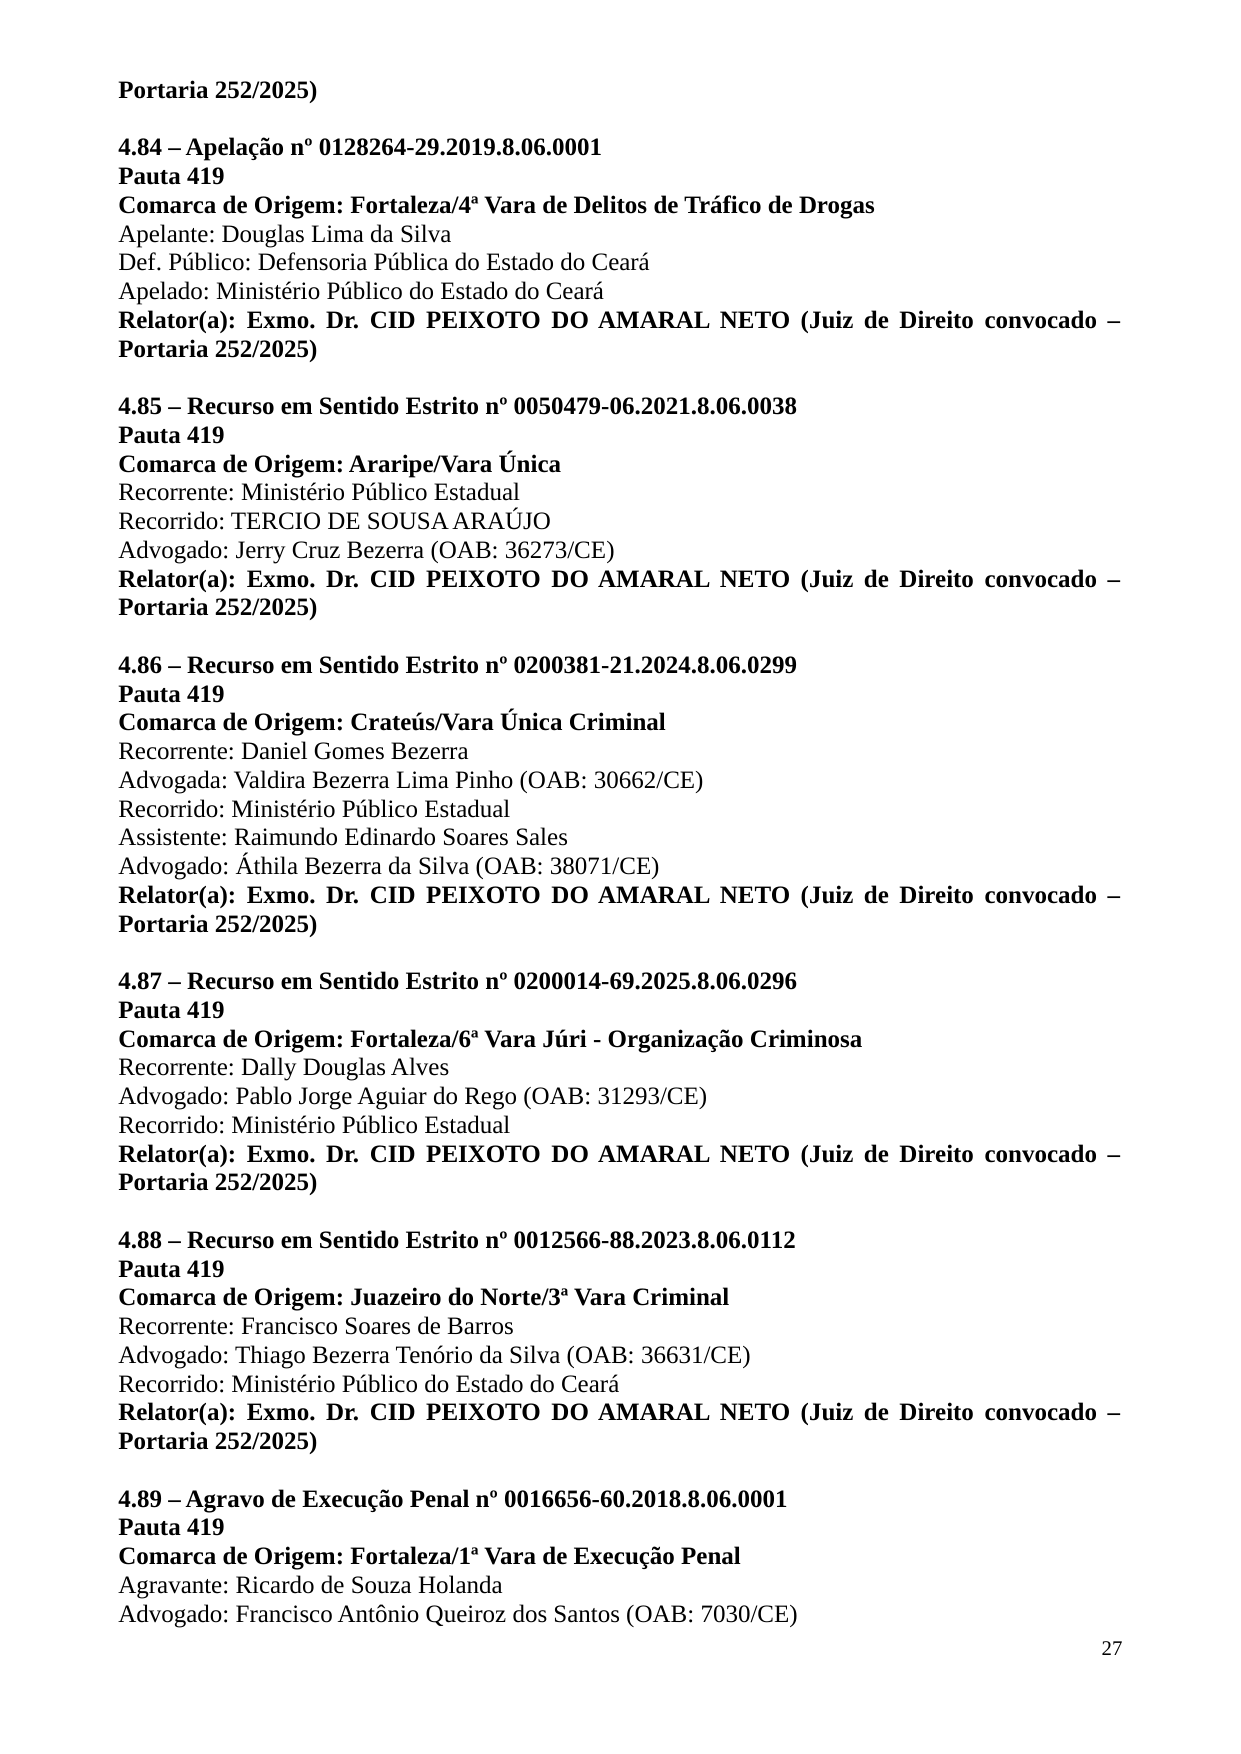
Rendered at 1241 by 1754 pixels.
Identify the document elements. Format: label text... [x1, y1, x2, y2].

text Comarca de Origem: Fortaleza/6ª Vara Júri - Organização Criminosa [118, 1024, 1122, 1052]
text Relator(a): Exmo. Dr. CID PEIXOTO DO AMARAL NETO (Juiz de Direito convocado – Portaria 252/2025) [118, 1397, 1122, 1455]
text Recorrido: Ministério Público Estadual [118, 1110, 1122, 1139]
text Recorrente: Ministério Público Estadual [118, 477, 1122, 506]
text 4.89 – Agravo de Execução Penal nº 0016656-60.2018.8.06.0001 [118, 1484, 1122, 1512]
text Advogado: Pablo Jorge Aguiar do Rego (OAB: 31293/CE) [118, 1081, 1122, 1110]
text Advogada: Valdira Bezerra Lima Pinho (OAB: 30662/CE) [118, 765, 1122, 794]
text Apelante: Douglas Lima da Silva [118, 219, 1122, 247]
text Relator(a): Exmo. Dr. CID PEIXOTO DO AMARAL NETO (Juiz de Direito convocado – Portaria 252/2025) [118, 1139, 1122, 1196]
text 4.87 – Recurso em Sentido Estrito nº 0200014-69.2025.8.06.0296 [118, 966, 1122, 995]
text Comarca de Origem: Fortaleza/4ª Vara de Delitos de Tráfico de Drogas [118, 190, 1122, 219]
text Pauta 419 [118, 679, 1122, 707]
text Advogado: Thiago Bezerra Tenório da Silva (OAB: 36631/CE) [118, 1340, 1122, 1369]
text Pauta 419 [118, 420, 1122, 449]
text Recorrente: Francisco Soares de Barros [118, 1311, 1122, 1340]
text Recorrido: Ministério Público Estadual [118, 794, 1122, 822]
text Apelado: Ministério Público do Estado do Ceará [118, 276, 1122, 305]
text Comarca de Origem: Araripe/Vara Única [118, 449, 1122, 477]
text Recorrente: Dally Douglas Alves [118, 1052, 1122, 1081]
text Advogado: Áthila Bezerra da Silva (OAB: 38071/CE) [118, 851, 1122, 880]
text Pauta 419 [118, 161, 1122, 190]
text Pauta 419 [118, 1254, 1122, 1282]
text 4.88 – Recurso em Sentido Estrito nº 0012566-88.2023.8.06.0112 [118, 1225, 1122, 1254]
text Pauta 419 [118, 995, 1122, 1024]
text Portaria 252/2025) [118, 75, 1122, 104]
text Comarca de Origem: Juazeiro do Norte/3ª Vara Criminal [118, 1282, 1122, 1311]
text 4.85 – Recurso em Sentido Estrito nº 0050479-06.2021.8.06.0038 [118, 391, 1122, 420]
text Comarca de Origem: Crateús/Vara Única Criminal [118, 707, 1122, 736]
text Relator(a): Exmo. Dr. CID PEIXOTO DO AMARAL NETO (Juiz de Direito convocado – Portaria 252/2025) [118, 880, 1122, 937]
text Pauta 419 [118, 1512, 1122, 1541]
text Advogado: Jerry Cruz Bezerra (OAB: 36273/CE) [118, 535, 1122, 564]
text Comarca de Origem: Fortaleza/1ª Vara de Execução Penal [118, 1541, 1122, 1570]
text Relator(a): Exmo. Dr. CID PEIXOTO DO AMARAL NETO (Juiz de Direito convocado – Portaria 252/2025) [118, 564, 1122, 621]
text Assistente: Raimundo Edinardo Soares Sales [118, 822, 1122, 851]
text Recorrido: TERCIO DE SOUSA ARAÚJO [118, 506, 1122, 535]
text Relator(a): Exmo. Dr. CID PEIXOTO DO AMARAL NETO (Juiz de Direito convocado – Portaria 252/2025) [118, 305, 1122, 362]
text Recorrente: Daniel Gomes Bezerra [118, 736, 1122, 765]
text 4.84 – Apelação nº 0128264-29.2019.8.06.0001 [118, 132, 1122, 161]
text 4.86 – Recurso em Sentido Estrito nº 0200381-21.2024.8.06.0299 [118, 650, 1122, 679]
text Def. Público: Defensoria Pública do Estado do Ceará [118, 247, 1122, 276]
text Recorrido: Ministério Público do Estado do Ceará [118, 1369, 1122, 1397]
text Agravante: Ricardo de Souza Holanda [118, 1570, 1122, 1599]
text Advogado: Francisco Antônio Queiroz dos Santos (OAB: 7030/CE) [118, 1599, 1122, 1627]
